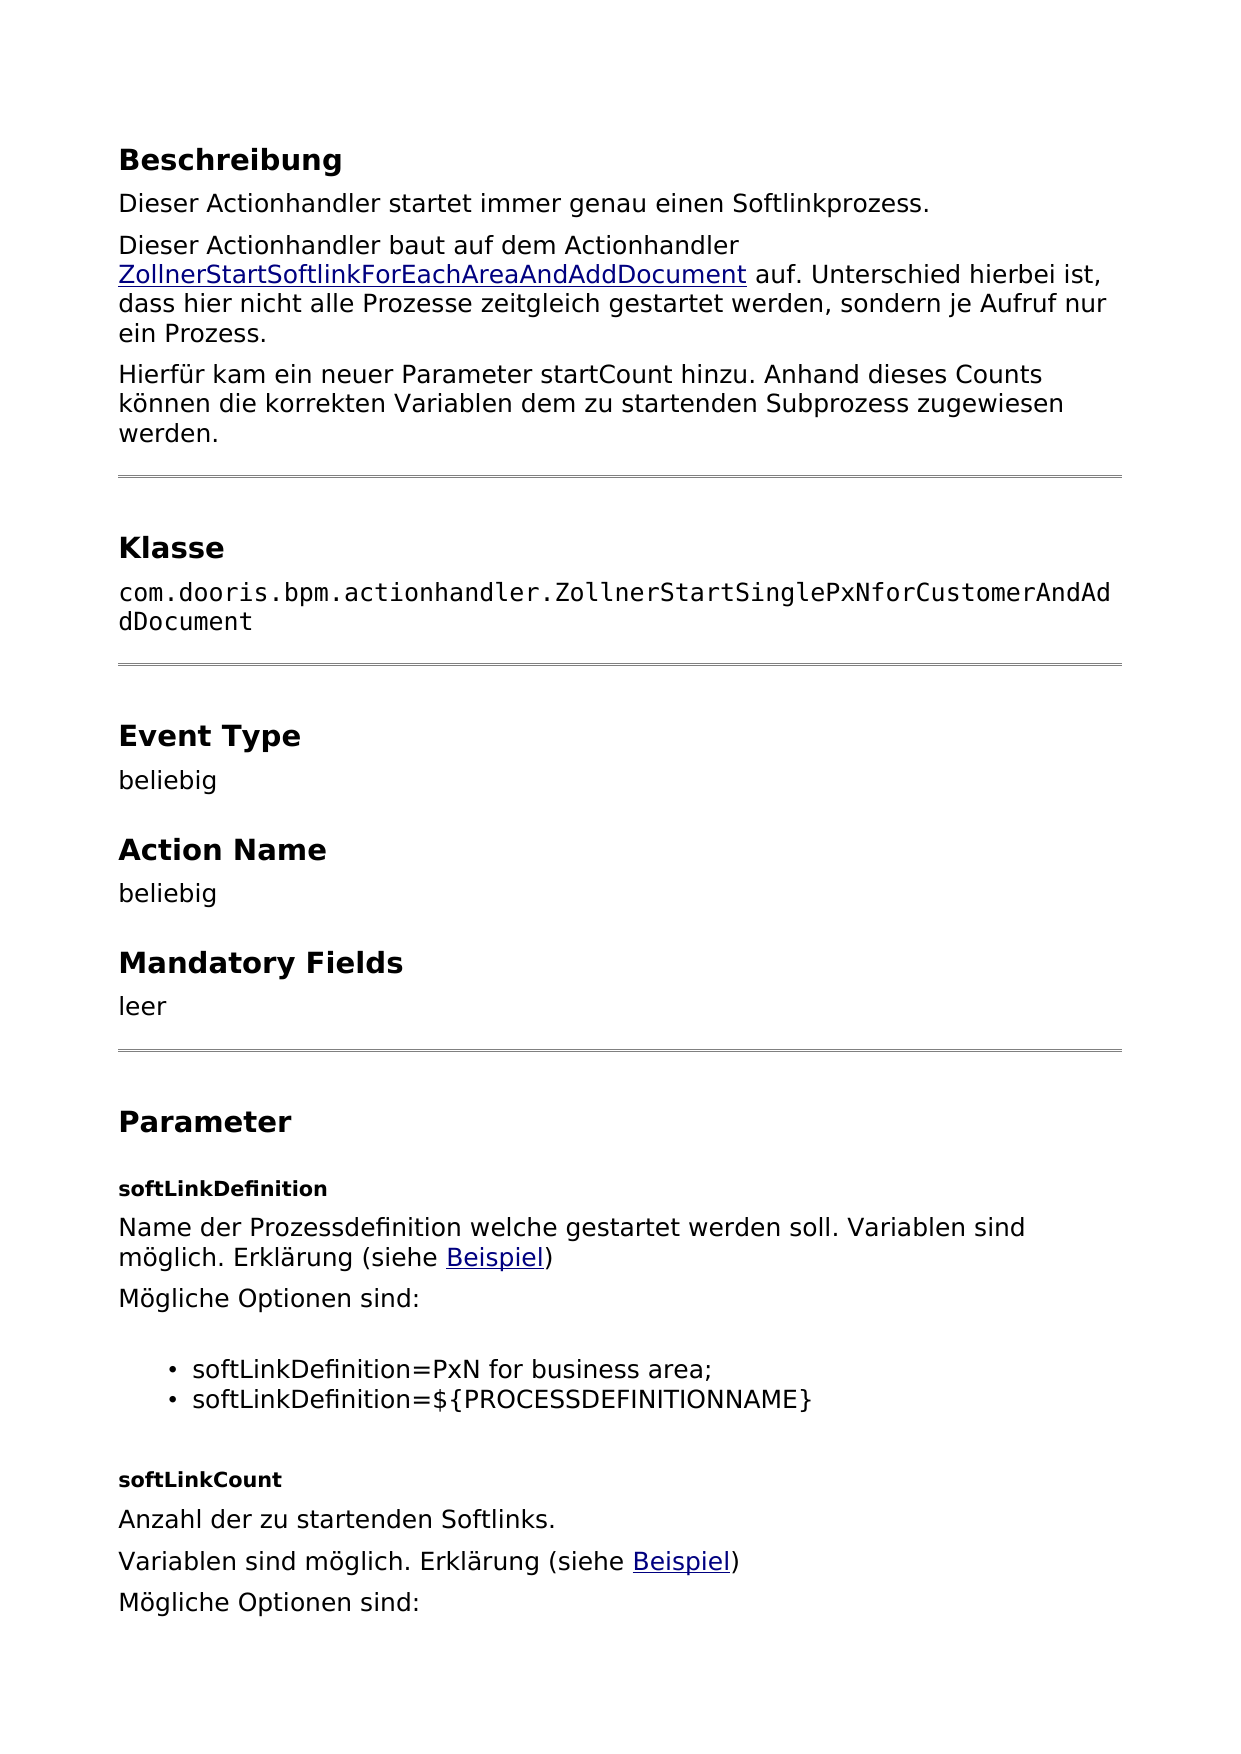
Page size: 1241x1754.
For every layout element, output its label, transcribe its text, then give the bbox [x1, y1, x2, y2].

subtitle softLinkDefinition [118, 1177, 1122, 1201]
text Dieser Actionhandler baut auf dem Actionhandler ZollnerStartSoftlinkForEachAreaAndAddDocument auf. Unterschied hierbei ist, dass hier nicht alle Prozesse zeitgleich gestartet werden, sondern je Aufruf nur ein Prozess. [118, 231, 1122, 348]
subtitle Event Type [118, 720, 1122, 754]
list softLinkDefinition=${PROCESSDEFINITIONNAME} [177, 1385, 1122, 1414]
subtitle Beschreibung [118, 143, 1122, 177]
text Dieser Actionhandler startet immer genau einen Softlinkprozess. [118, 189, 1122, 219]
subtitle Klasse [118, 532, 1122, 566]
text Variablen sind möglich. Erklärung (siehe Beispiel) [118, 1547, 1122, 1576]
text Mögliche Optionen sind: [118, 1588, 1122, 1618]
subtitle softLinkCount [118, 1468, 1122, 1493]
text com.dooris.bpm.actionhandler.ZollnerStartSinglePxNforCustomerAndAddDocument [118, 578, 1122, 637]
subtitle Action Name [118, 833, 1122, 867]
text Name der Prozessdefinition welche gestartet werden soll. Variablen sind möglich. Erklärung (siehe Beispiel) [118, 1214, 1122, 1272]
text leer [118, 992, 1122, 1022]
list softLinkDefinition=PxN for business area; [177, 1356, 1122, 1385]
text Anzahl der zu startenden Softlinks. [118, 1505, 1122, 1534]
subtitle Parameter [118, 1105, 1122, 1139]
text beliebig [118, 879, 1122, 908]
text Hierfür kam ein neuer Parameter startCount hinzu. Anhand dieses Counts können die korrekten Variablen dem zu startenden Subprozess zugewiesen werden. [118, 360, 1122, 448]
text Mögliche Optionen sind: [118, 1284, 1122, 1314]
subtitle Mandatory Fields [118, 946, 1122, 980]
text beliebig [118, 766, 1122, 795]
